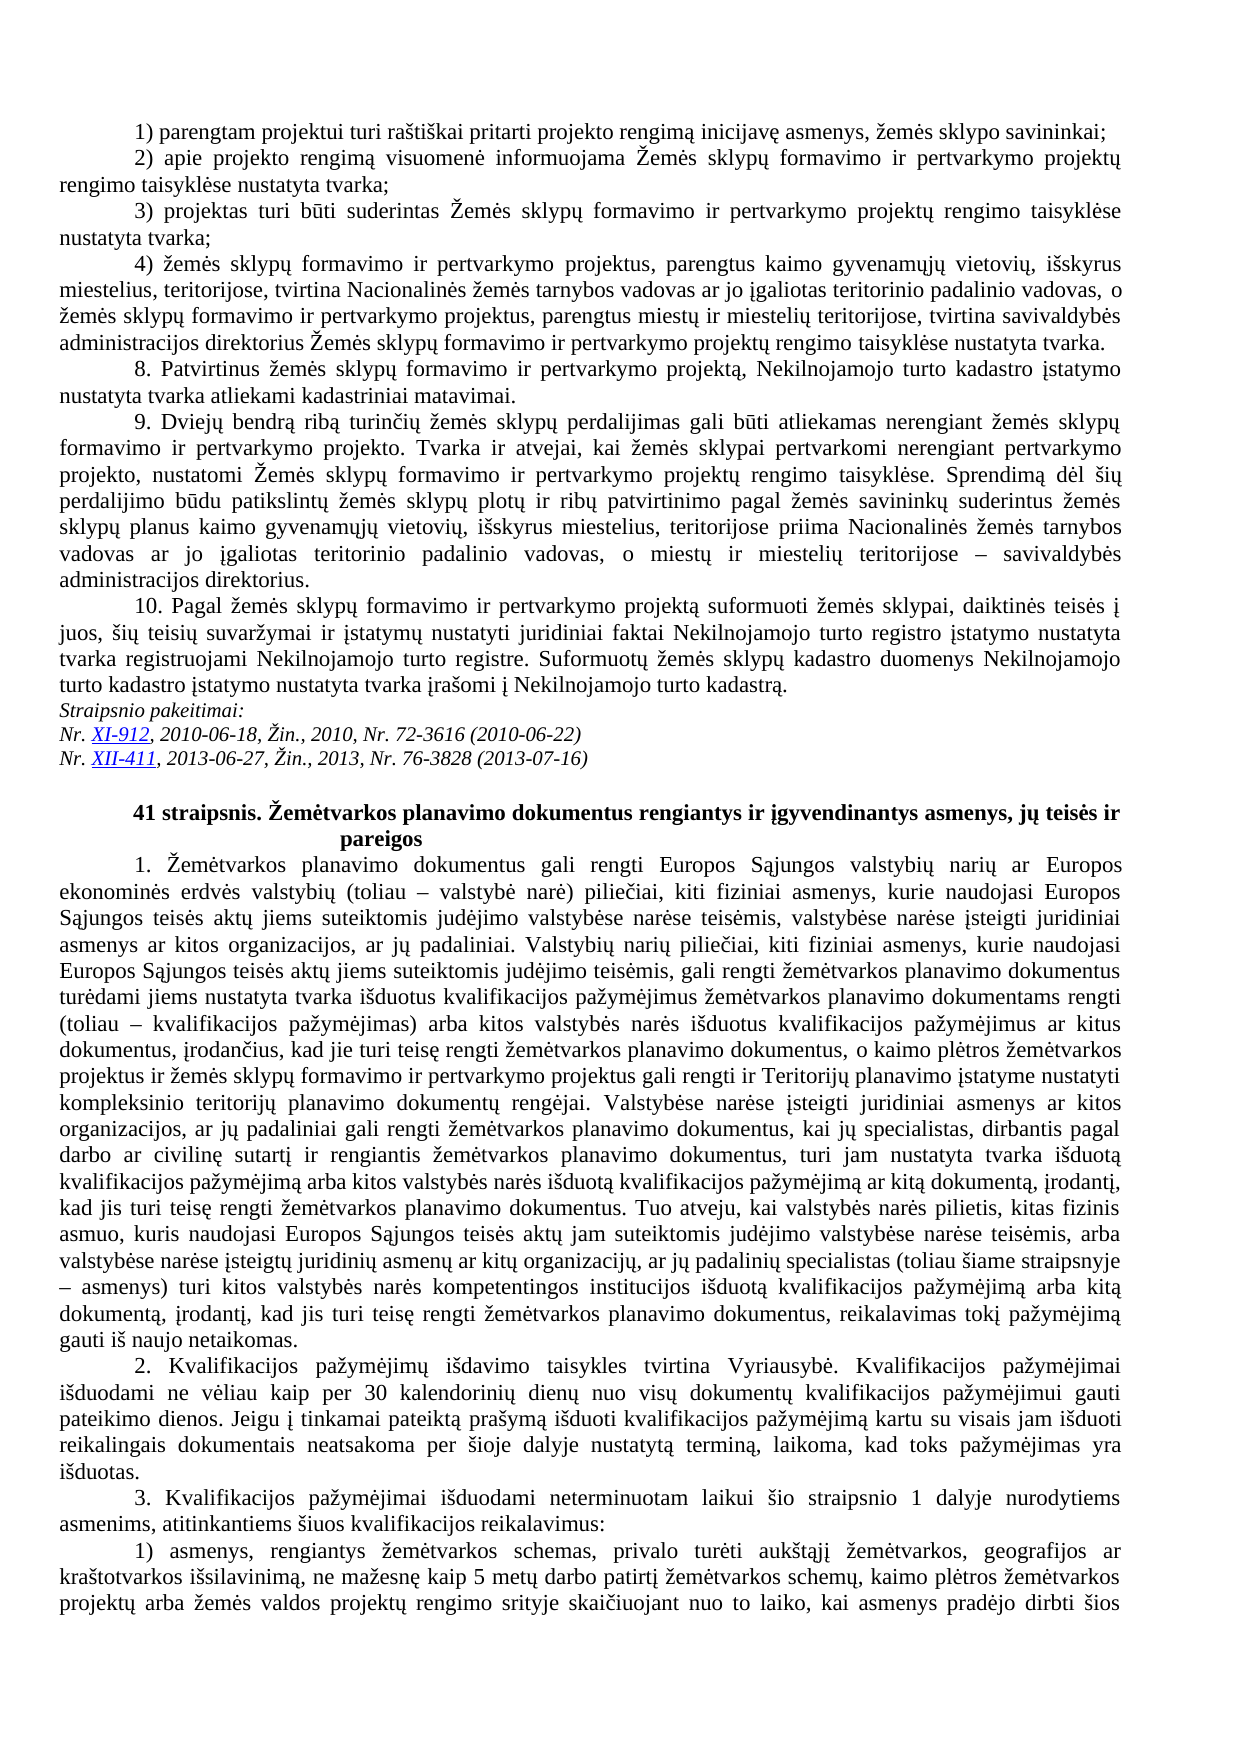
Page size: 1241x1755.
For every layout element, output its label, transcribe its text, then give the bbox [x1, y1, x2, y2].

text 2) apie projekto rengimą visuomenė informuojama Žemės sklypų formavimo ir pertvarkymo projektų rengimo taisyklėse nustatyta tvarka; [59, 144, 1122, 197]
text 9. Dviejų bendrą ribą turinčių žemės sklypų perdalijimas gali būti atliekamas nerengiant žemės sklypų formavimo ir pertvarkymo projekto. Tvarka ir atvejai, kai žemės sklypai pertvarkomi nerengiant pertvarkymo projekto, nustatomi Žemės sklypų formavimo ir pertvarkymo projektų rengimo taisyklėse. Sprendimą dėl šių perdalijimo būdu patikslintų žemės sklypų plotų ir ribų patvirtinimo pagal žemės savininkų suderintus žemės sklypų planus kaimo gyvenamųjų vietovių, išskyrus miestelius, teritorijose priima Nacionalinės žemės tarnybos vadovas ar jo įgaliotas teritorinio padalinio vadovas, o miestų ir miestelių teritorijose – savivaldybės administracijos direktorius. [59, 408, 1122, 592]
text 3) projektas turi būti suderintas Žemės sklypų formavimo ir pertvarkymo projektų rengimo taisyklėse nustatyta tvarka; [59, 197, 1122, 250]
text 41 straipsnis. Žemėtvarkos planavimo dokumentus rengiantys ir įgyvendinantys asmenys, jų teisės ir pareigos [133, 799, 1122, 852]
text 8. Patvirtinus žemės sklypų formavimo ir pertvarkymo projektą, Nekilnojamojo turto kadastro įstatymo nustatyta tvarka atliekami kadastriniai matavimai. [59, 355, 1122, 408]
text 10. Pagal žemės sklypų formavimo ir pertvarkymo projektą suformuoti žemės sklypai, daiktinės teisės į juos, šių teisių suvaržymai ir įstatymų nustatyti juridiniai faktai Nekilnojamojo turto registro įstatymo nustatyta tvarka registruojami Nekilnojamojo turto registre. Suformuotų žemės sklypų kadastro duomenys Nekilnojamojo turto kadastro įstatymo nustatyta tvarka įrašomi į Nekilnojamojo turto kadastrą. [59, 592, 1122, 698]
text 1) parengtam projektui turi raštiškai pritarti projekto rengimą inicijavę asmenys, žemės sklypo savininkai; [59, 118, 1122, 144]
text 2. Kvalifikacijos pažymėjimų išdavimo taisykles tvirtina Vyriausybė. Kvalifikacijos pažymėjimai išduodami ne vėliau kaip per 30 kalendorinių dienų nuo visų dokumentų kvalifikacijos pažymėjimui gauti pateikimo dienos. Jeigu į tinkamai pateiktą prašymą išduoti kvalifikacijos pažymėjimą kartu su visais jam išduoti reikalingais dokumentais neatsakoma per šioje dalyje nustatytą terminą, laikoma, kad toks pažymėjimas yra išduotas. [59, 1352, 1122, 1484]
text Nr. XI-912, 2010-06-18, Žin., 2010, Nr. 72-3616 (2010-06-22) [59, 722, 1122, 746]
text 3. Kvalifikacijos pažymėjimai išduodami neterminuotam laikui šio straipsnio 1 dalyje nurodytiems asmenims, atitinkantiems šiuos kvalifikacijos reikalavimus: [59, 1484, 1122, 1537]
text 4) žemės sklypų formavimo ir pertvarkymo projektus, parengtus kaimo gyvenamųjų vietovių, išskyrus miestelius, teritorijose, tvirtina Nacionalinės žemės tarnybos vadovas ar jo įgaliotas teritorinio padalinio vadovas, o žemės sklypų formavimo ir pertvarkymo projektus, parengtus miestų ir miestelių teritorijose, tvirtina savivaldybės administracijos direktorius Žemės sklypų formavimo ir pertvarkymo projektų rengimo taisyklėse nustatyta tvarka. [59, 250, 1122, 355]
text Nr. XII-411, 2013-06-27, Žin., 2013, Nr. 76-3828 (2013-07-16) [59, 746, 1122, 770]
text 1) asmenys, rengiantys žemėtvarkos schemas, privalo turėti aukštąjį žemėtvarkos, geografijos ar kraštotvarkos išsilavinimą, ne mažesnę kaip 5 metų darbo patirtį žemėtvarkos schemų, kaimo plėtros žemėtvarkos projektų arba žemės valdos projektų rengimo srityje skaičiuojant nuo to laiko, kai asmenys pradėjo dirbti šios [59, 1537, 1122, 1616]
text 1. Žemėtvarkos planavimo dokumentus gali rengti Europos Sąjungos valstybių narių ar Europos ekonominės erdvės valstybių (toliau – valstybė narė) piliečiai, kiti fiziniai asmenys, kurie naudojasi Europos Sąjungos teisės aktų jiems suteiktomis judėjimo valstybėse narėse teisėmis, valstybėse narėse įsteigti juridiniai asmenys ar kitos organizacijos, ar jų padaliniai. Valstybių narių piliečiai, kiti fiziniai asmenys, kurie naudojasi Europos Sąjungos teisės aktų jiems suteiktomis judėjimo teisėmis, gali rengti žemėtvarkos planavimo dokumentus turėdami jiems nustatyta tvarka išduotus kvalifikacijos pažymėjimus žemėtvarkos planavimo dokumentams rengti (toliau – kvalifikacijos pažymėjimas) arba kitos valstybės narės išduotus kvalifikacijos pažymėjimus ar kitus dokumentus, įrodančius, kad jie turi teisę rengti žemėtvarkos planavimo dokumentus, o kaimo plėtros žemėtvarkos projektus ir žemės sklypų formavimo ir pertvarkymo projektus gali rengti ir Teritorijų planavimo įstatyme nustatyti kompleksinio teritorijų planavimo dokumentų rengėjai. Valstybėse narėse įsteigti juridiniai asmenys ar kitos organizacijos, ar jų padaliniai gali rengti žemėtvarkos planavimo dokumentus, kai jų specialistas, dirbantis pagal darbo ar civilinę sutartį ir rengiantis žemėtvarkos planavimo dokumentus, turi jam nustatyta tvarka išduotą kvalifikacijos pažymėjimą arba kitos valstybės narės išduotą kvalifikacijos pažymėjimą ar kitą dokumentą, įrodantį, kad jis turi teisę rengti žemėtvarkos planavimo dokumentus. Tuo atveju, kai valstybės narės pilietis, kitas fizinis asmuo, kuris naudojasi Europos Sąjungos teisės aktų jam suteiktomis judėjimo valstybėse narėse teisėmis, arba valstybėse narėse įsteigtų juridinių asmenų ar kitų organizacijų, ar jų padalinių specialistas (toliau šiame straipsnyje – asmenys) turi kitos valstybės narės kompetentingos institucijos išduotą kvalifikacijos pažymėjimą arba kitą dokumentą, įrodantį, kad jis turi teisę rengti žemėtvarkos planavimo dokumentus, reikalavimas tokį pažymėjimą gauti iš naujo netaikomas. [59, 852, 1122, 1352]
text Straipsnio pakeitimai: [59, 698, 1122, 722]
